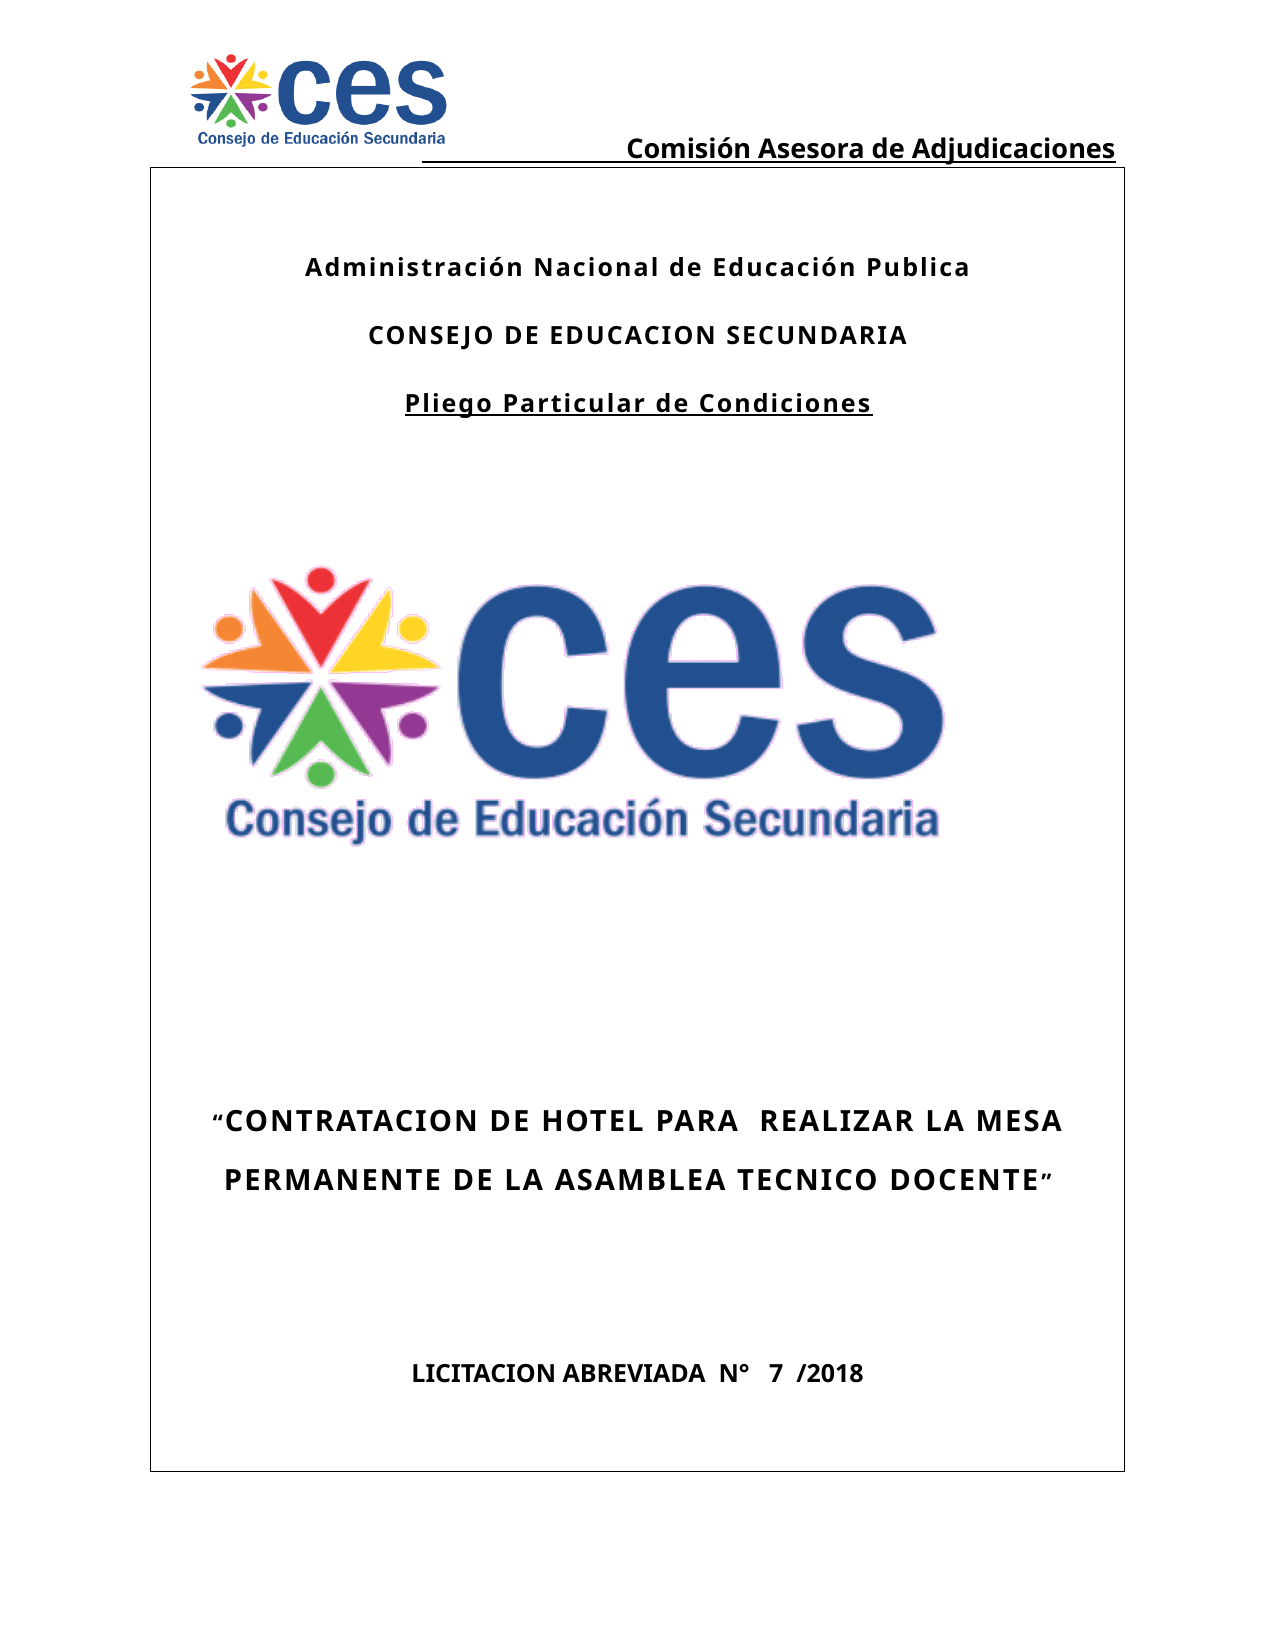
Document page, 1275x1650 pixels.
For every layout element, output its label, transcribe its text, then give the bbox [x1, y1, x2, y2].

text Pliego Particular de Condiciones [159, 386, 1116, 419]
text LICITACION ABREVIADA N° 7 /2018 [159, 1355, 1116, 1389]
text CONSEJO DE EDUCACION SECUNDARIA [159, 317, 1116, 351]
text “CONTRATACION DE HOTEL PARA REALIZAR LA MESA PERMANENTE DE LA ASAMBLEA TECNICO DOCENTE” [159, 1100, 1116, 1199]
text Administración Nacional de Educación Publica [159, 249, 1116, 283]
picture [156, 518, 263, 906]
